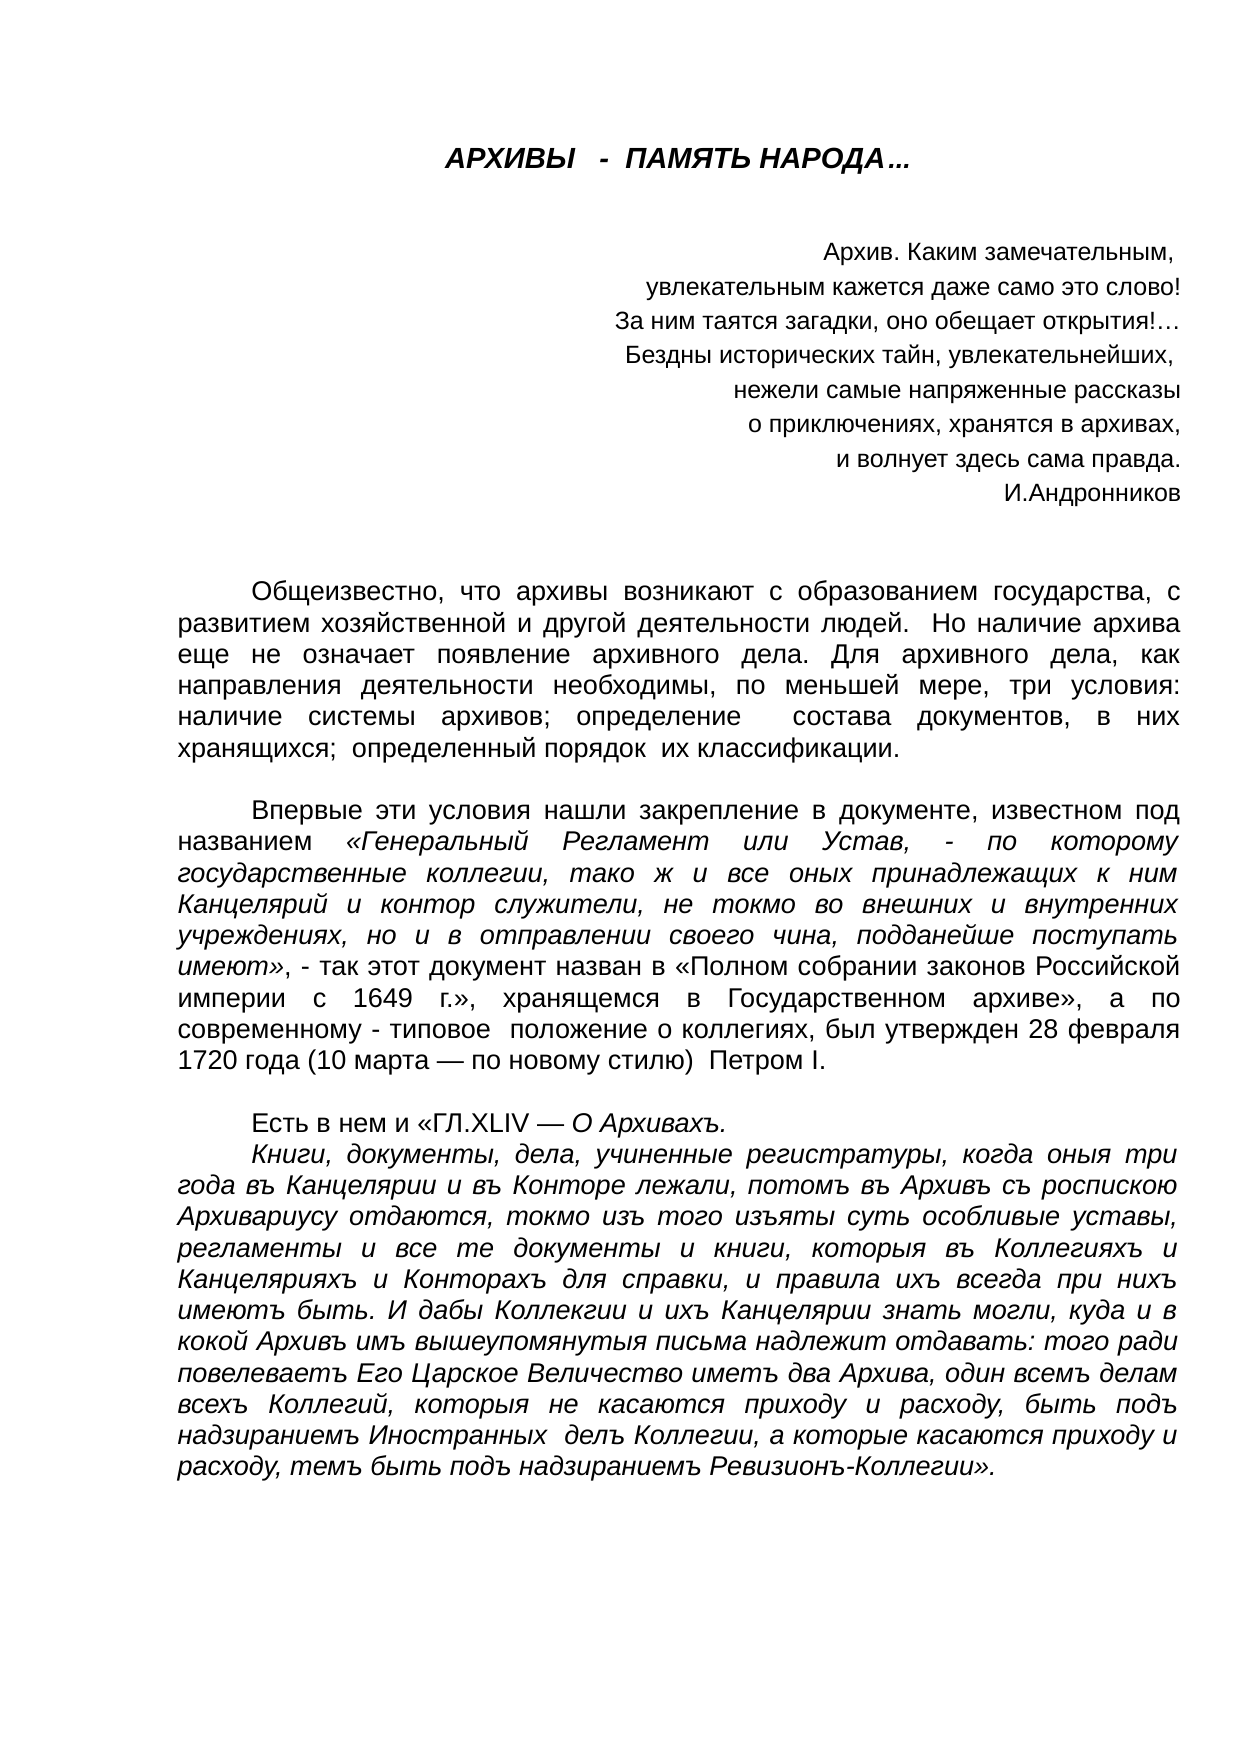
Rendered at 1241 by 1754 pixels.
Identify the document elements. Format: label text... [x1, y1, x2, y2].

text Есть в нем и «ГЛ.XLIV — О Архивахъ. [177, 1107, 1181, 1138]
text нежели самые напряженные рассказы [177, 375, 1181, 404]
text и волнует здесь сама правда. [177, 444, 1181, 473]
text Бездны исторических тайн, увлекательнейших, [177, 341, 1181, 369]
text Книги, документы, дела, учиненные регистратуры, когда оныя три года въ Канцелярии и въ Конторе лежали, потомъ въ Архивъ съ роспискою Архивариусу отдаются, токмо изъ того изъяты суть особливые уставы, регламенты и все те документы и книги, которыя въ Коллегияхъ и Канцелярияхъ и Конторахъ для справки, и правила ихъ всегда при нихъ имеютъ быть. И дабы Коллекгии и ихъ Канцелярии знать могли, куда и в кокой Архивъ имъ вышеупомянутыя письма надлежит отдавать: того ради повелеваетъ Его Царское Величество иметъ два Архива, один всемъ делам всехъ Коллегий, которыя не касаются приходу и расходу, быть подъ надзираниемъ Иностранных делъ Коллегии, а которые касаются приходу и расходу, темъ быть подъ надзираниемъ Ревизионъ-Коллегии». [177, 1138, 1181, 1482]
text о приключениях, хранятся в архивах, [177, 409, 1181, 438]
text За ним таятся загадки, оно обещает открытия!… [177, 306, 1181, 335]
text АРХИВЫ - ПАМЯТЬ НАРОДА ... [177, 141, 1181, 174]
text И.Андронников [177, 478, 1181, 507]
text Общеизвестно, что архивы возникают с образованием государства, с развитием хозяйственной и другой деятельности людей. Но наличие архива еще не означает появление архивного дела. Для архивного дела, как направления деятельности необходимы, по меньшей мере, три условия: наличие системы архивов; определение состава документов, в них хранящихся; определенный порядок их классификации. [177, 575, 1181, 763]
text Архив. Каким замечательным, [177, 237, 1181, 266]
text увлекательным кажется даже само это слово! [177, 272, 1181, 300]
text Впервые эти условия нашли закрепление в документе, известном под названием «Генеральный Регламент или Устав, - по которому государственные коллегии, тако ж и все оных принадлежащих к ним Канцелярий и контор служители, не токмо во внешних и внутренних учреждениях, но и в отправлении своего чина, подданейше поступать имеют», - так этот документ назван в «Полном собрании законов Российской империи с 1649 г.», хранящемся в Государственном архиве», а по современному - типовое положение о коллегиях, был утвержден 28 февраля 1720 года (10 марта — по новому стилю) Петром I. [177, 794, 1181, 1075]
